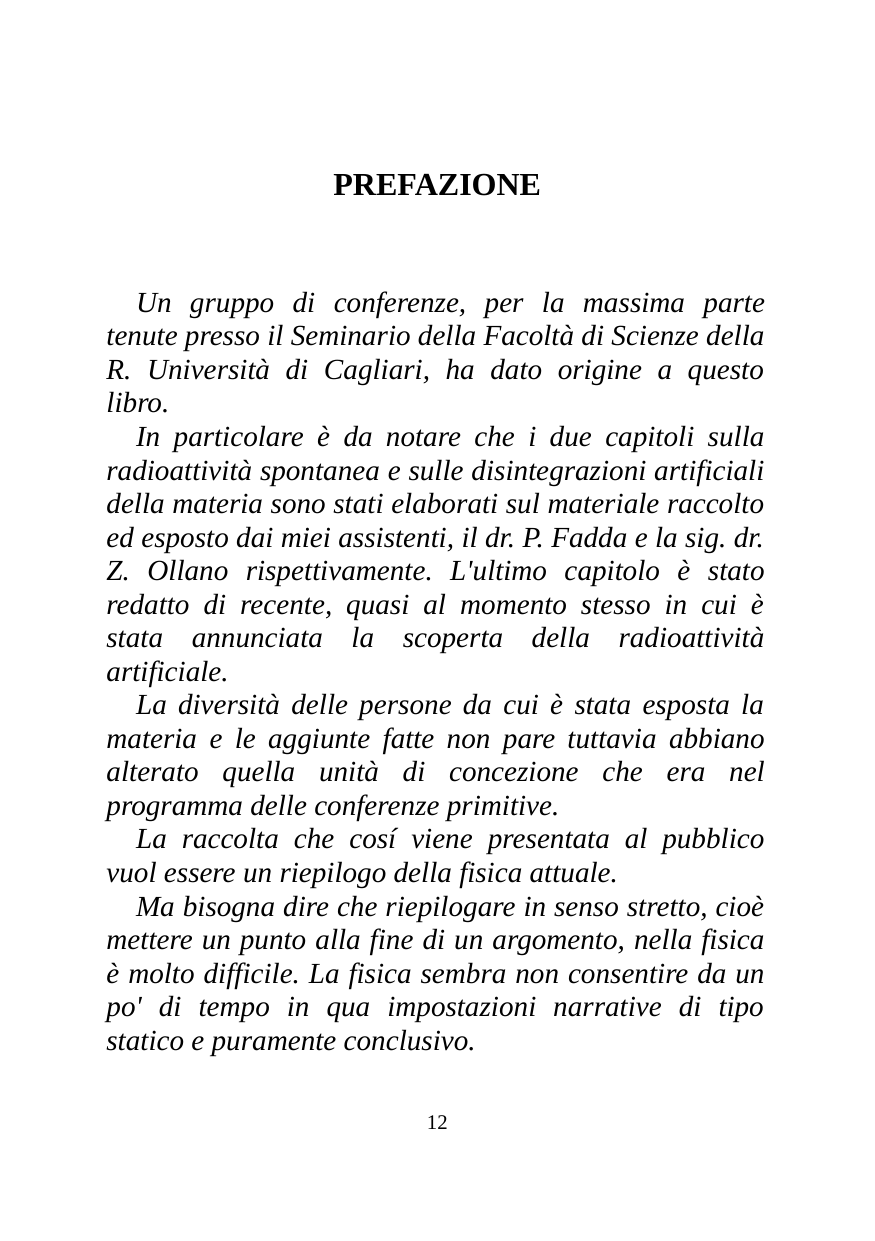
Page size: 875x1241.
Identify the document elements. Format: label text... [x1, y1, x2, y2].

text In particolare è da notare che i due capitoli sulla radioattività spontanea e sulle disintegrazioni artificiali della materia sono stati elaborati sul materiale raccolto ed esposto dai miei assistenti, il dr. P. Fadda e la sig. dr. Z. Ollano rispettivamente. L'ultimo capitolo è stato redatto di recente, quasi al momento stesso in cui è stata annunciata la scoperta della radioattività artificiale. [106, 419, 768, 687]
text Ma bisogna dire che riepilogare in senso stretto, cioè mettere un punto alla fine di un argomento, nella fisica è molto difficile. La fisica sembra non consentire da un po' di tempo in qua impostazioni narrative di tipo statico e puramente conclusivo. [106, 889, 768, 1056]
text Un gruppo di conferenze, per la massima parte tenute presso il Seminario della Facoltà di Scienze della R. Università di Cagliari, ha dato origine a questo libro. [106, 285, 768, 419]
text La raccolta che cosí viene presentata al pubblico vuol essere un riepilogo della fisica attuale. [106, 822, 768, 889]
text La diversità delle persone da cui è stata esposta la materia e le aggiunte fatte non pare tuttavia abbiano alterato quella unità di concezione che era nel programma delle conferenze primitive. [106, 687, 768, 822]
subtitle PREFAZIONE [106, 165, 768, 202]
